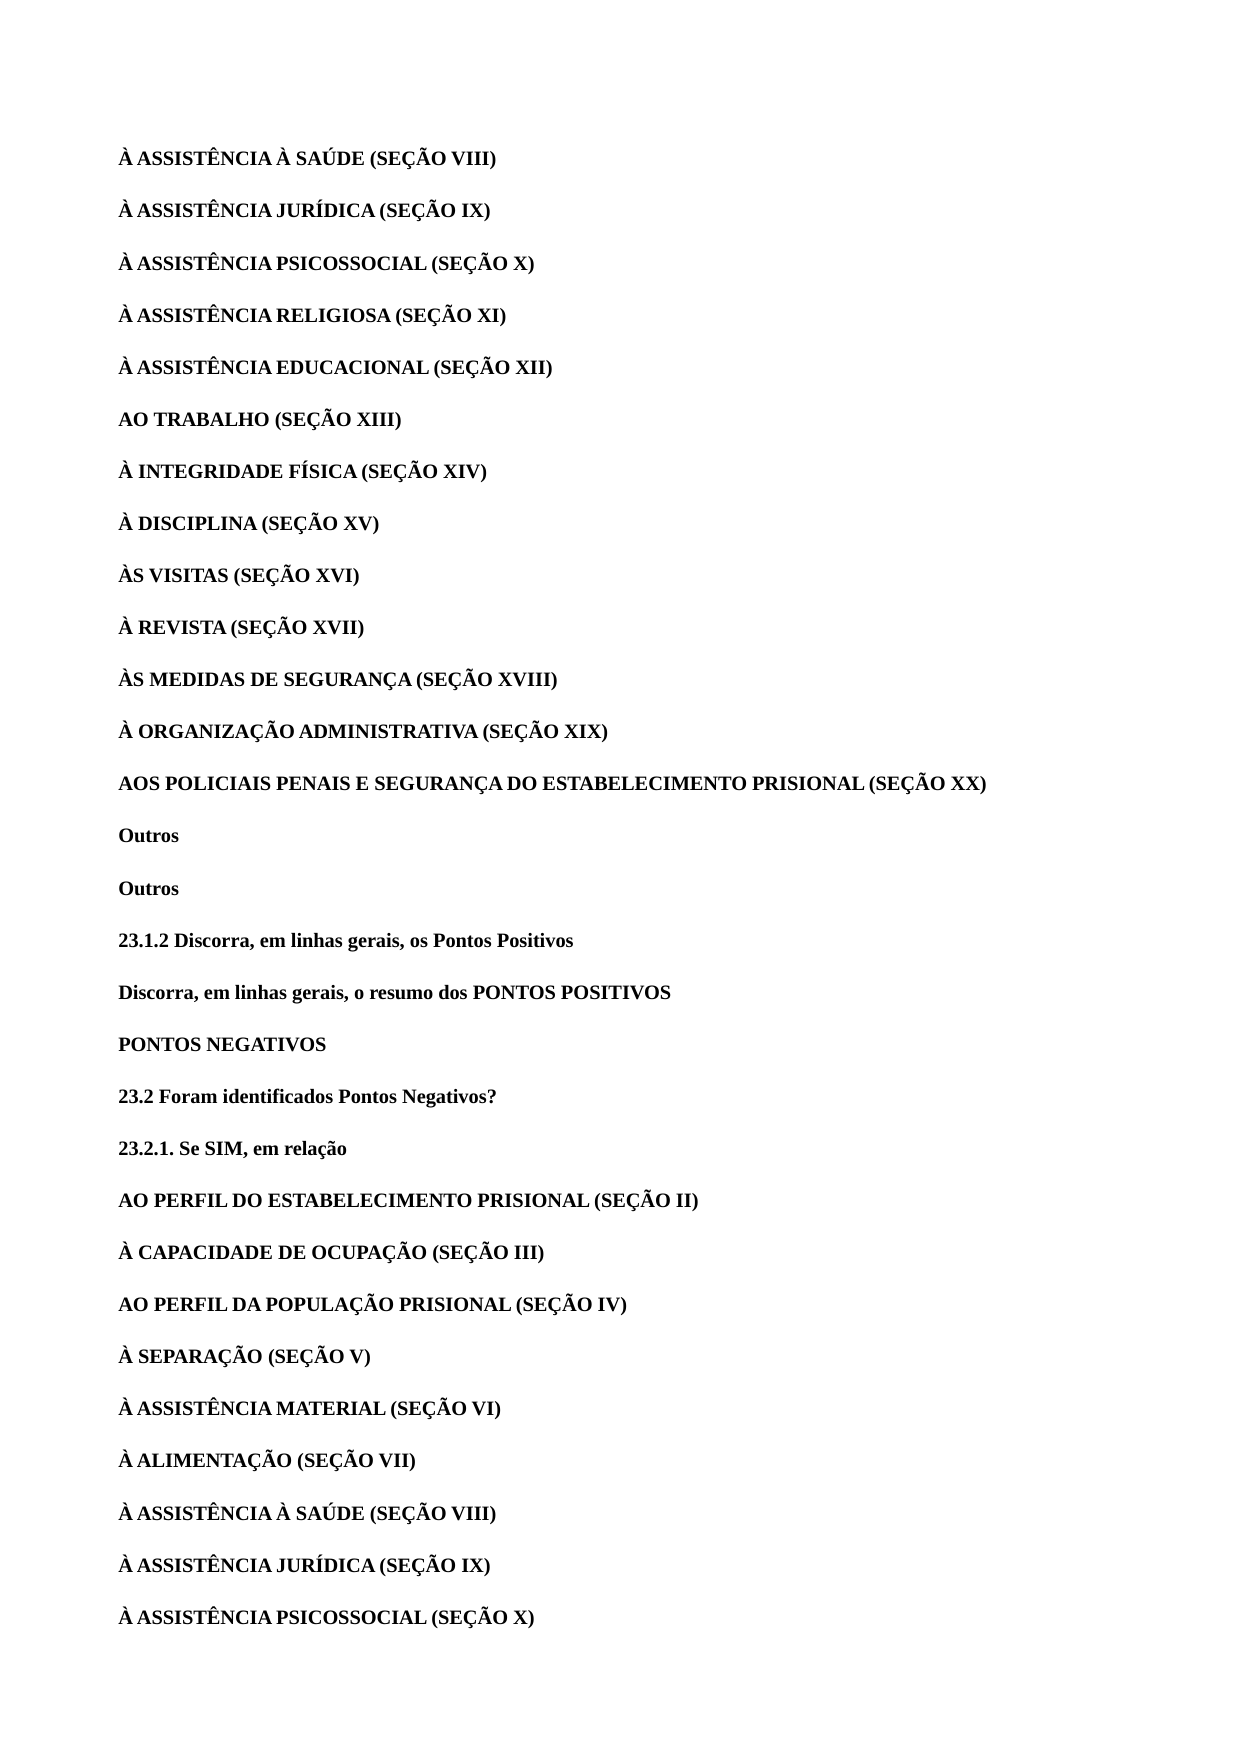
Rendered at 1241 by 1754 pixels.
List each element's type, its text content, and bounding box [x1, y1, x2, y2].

table_cell À ASSISTÊNCIA À SAÚDE (SEÇÃO VIII) À ASSISTÊNCIA JURÍDICA (SEÇÃO IX) À ASSISTÊNCIA PSICOSSOCIAL (SEÇÃO X) À ASSISTÊNCIA RELIGIOSA (SEÇÃO XI) À ASSISTÊNCIA EDUCACIONAL (SEÇÃO XII) AO TRABALHO (SEÇÃO XIII) À INTEGRIDADE FÍSICA (SEÇÃO XIV) À DISCIPLINA (SEÇÃO XV) ÀS VISITAS (SEÇÃO XVI) À REVISTA (SEÇÃO XVII) ÀS MEDIDAS DE SEGURANÇA (SEÇÃO XVIII) À ORGANIZAÇÃO ADMINISTRATIVA (SEÇÃO XIX) AOS POLICIAIS PENAIS E SEGURANÇA DO ESTABELECIMENTO PRISIONAL (SEÇÃO XX) Outros Outros 23.1.2 Discorra, em linhas gerais, os Pontos Positivos Discorra, em linhas gerais, o resumo dos PONTOS POSITIVOS PONTOS NEGATIVOS 23.2 Foram identificados Pontos Negativos? 23.2.1. Se SIM, em relação AO PERFIL DO ESTABELECIMENTO PRISIONAL (SEÇÃO II) À CAPACIDADE DE OCUPAÇÃO (SEÇÃO III) AO PERFIL DA POPULAÇÃO PRISIONAL (SEÇÃO IV) À SEPARAÇÃO (SEÇÃO V) À ASSISTÊNCIA MATERIAL (SEÇÃO VI) À ALIMENTAÇÃO (SEÇÃO VII) À ASSISTÊNCIA À SAÚDE (SEÇÃO VIII) À ASSISTÊNCIA JURÍDICA (SEÇÃO IX) À ASSISTÊNCIA PSICOSSOCIAL (SEÇÃO X) [118, 118, 1122, 1628]
